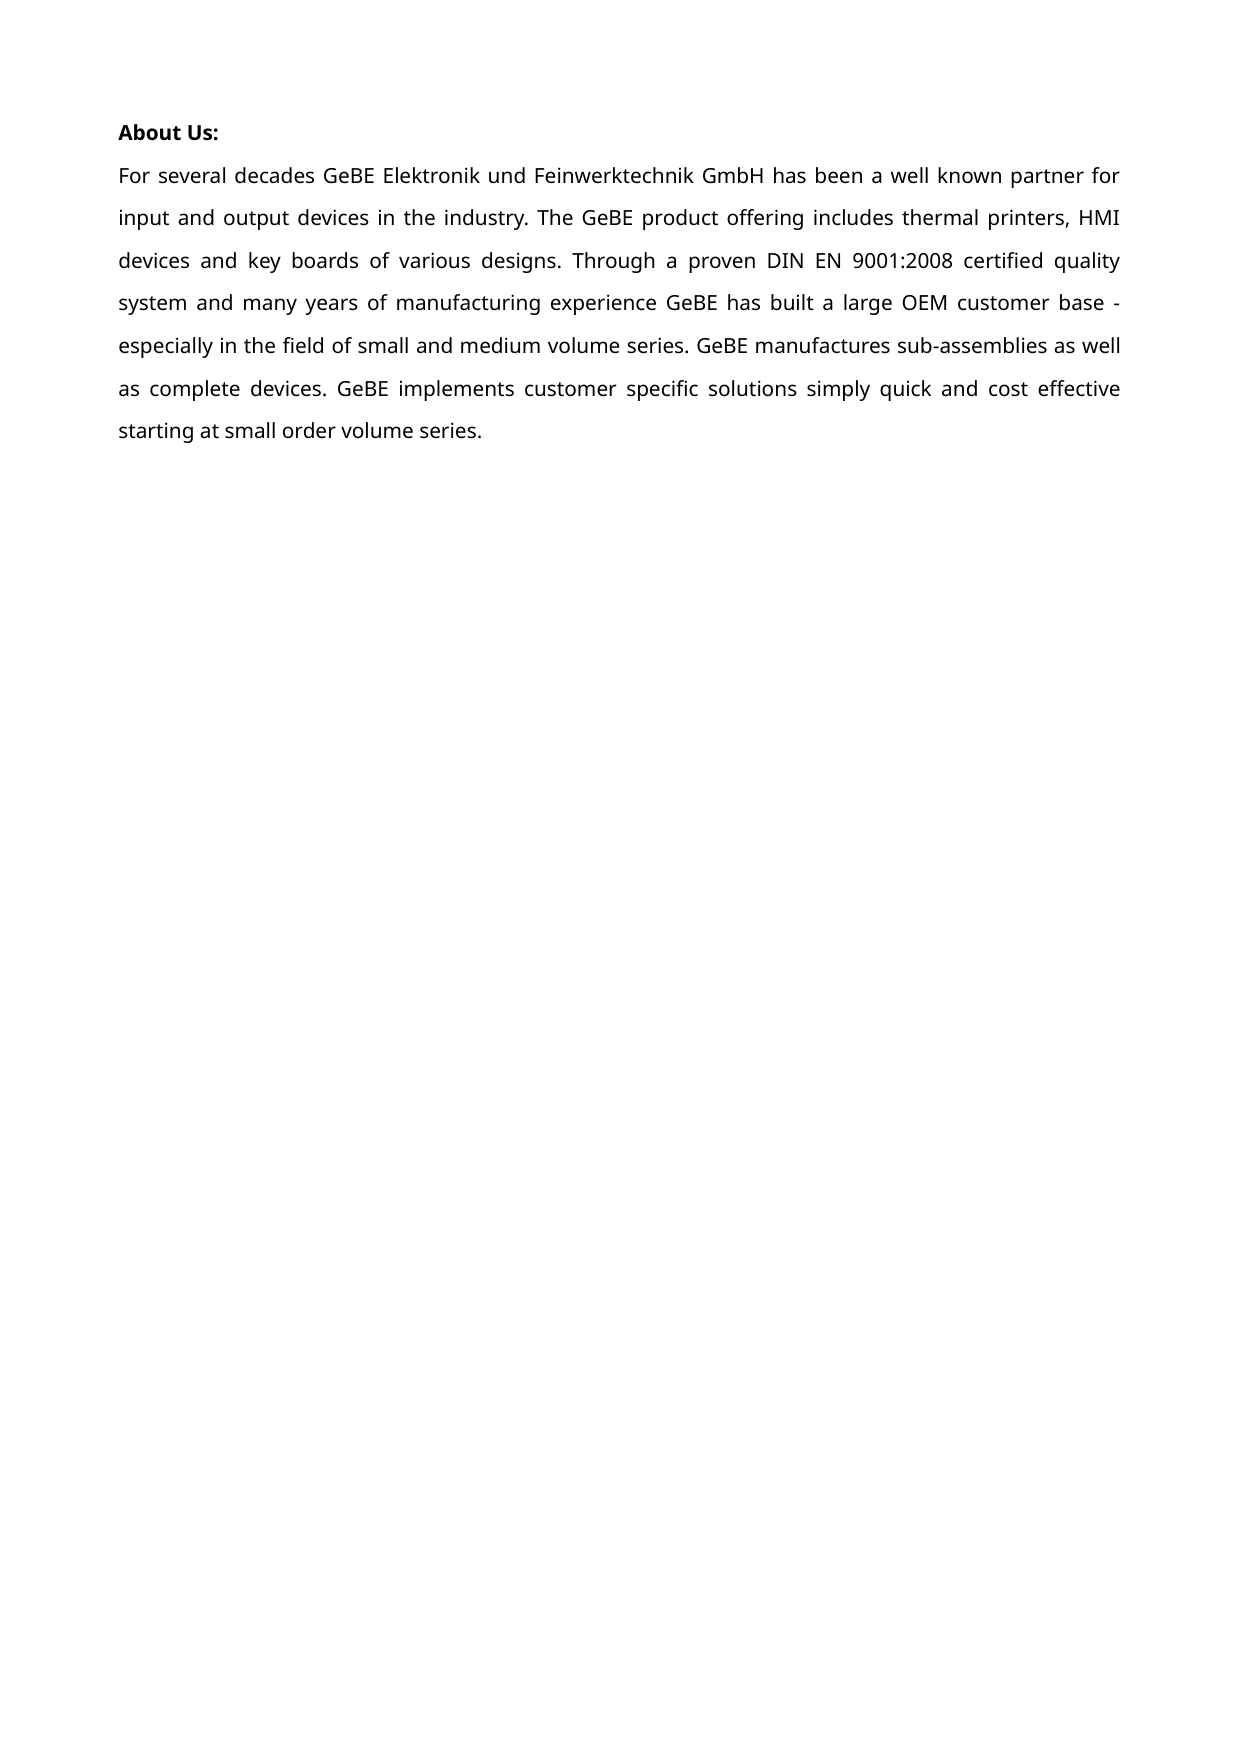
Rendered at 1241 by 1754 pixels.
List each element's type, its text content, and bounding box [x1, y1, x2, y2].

text About Us: [118, 118, 1122, 147]
text For several decades GeBE Elektronik und Feinwerktechnik GmbH has been a well known partner for input and output devices in the industry. The GeBE product offering includes thermal printers, HMI devices and key boards of various designs. Through a proven DIN EN 9001:2008 certified quality system and many years of manufacturing experience GeBE has built a large OEM customer base - especially in the field of small and medium volume series. GeBE manufactures sub-assemblies as well as complete devices. GeBE implements customer specific solutions simply quick and cost effective starting at small order volume series. [118, 161, 1122, 445]
